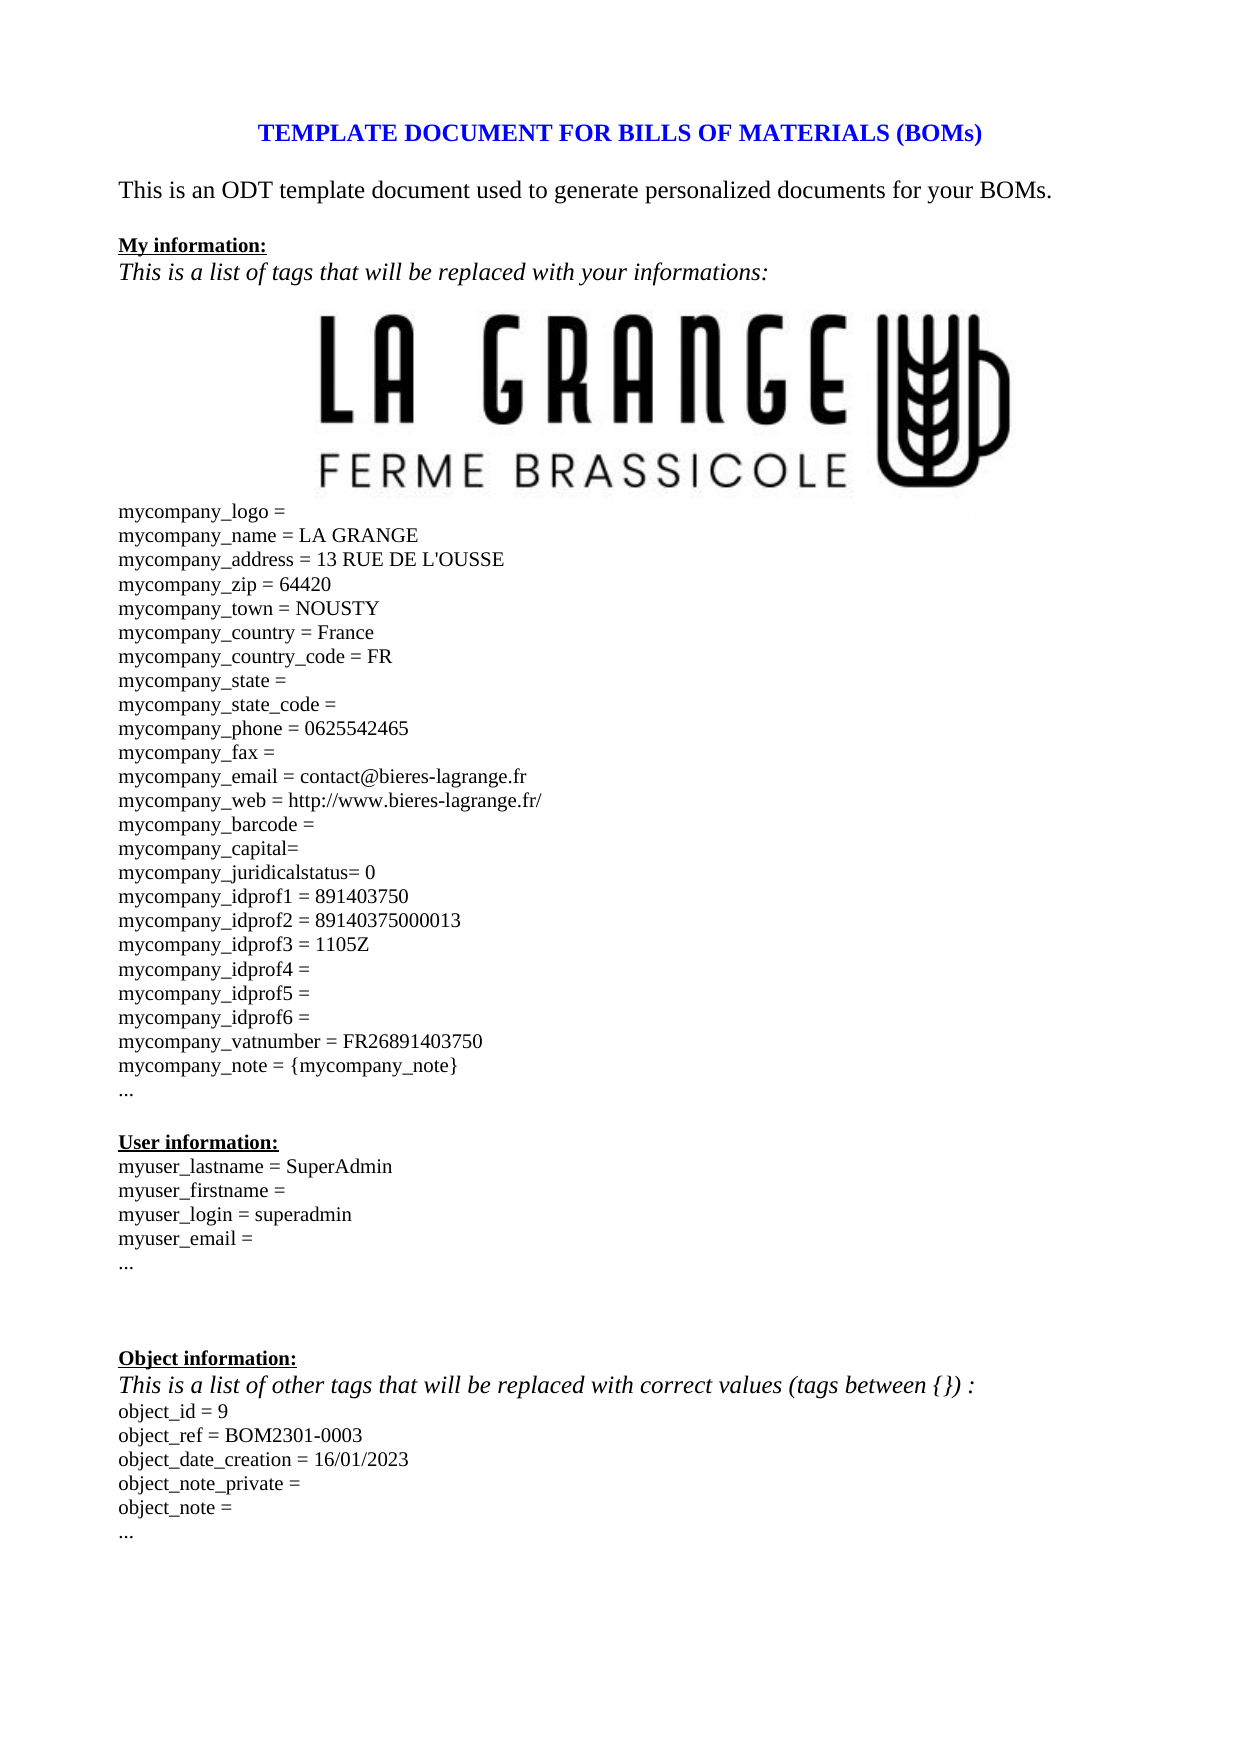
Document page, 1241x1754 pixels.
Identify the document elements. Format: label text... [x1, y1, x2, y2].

text mycompany_zip = 64420 [118, 571, 1122, 596]
text mycompany_address = 13 RUE DE L'OUSSE [118, 547, 1122, 571]
text This is a list of other tags that will be replaced with correct values (tags between {}) : [118, 1370, 1122, 1399]
text mycompany_fax = [118, 740, 1122, 764]
text mycompany_town = NOUSTY [118, 596, 1122, 619]
text ... [118, 1519, 1122, 1543]
text mycompany_name = LA GRANGE [118, 523, 1122, 547]
text mycompany_barcode = [118, 812, 1122, 836]
text mycompany_capital= [118, 836, 1122, 860]
text mycompany_country = France [118, 619, 1122, 644]
text mycompany_state_code = [118, 692, 1122, 716]
text mycompany_juridicalstatus= 0 [118, 860, 1122, 884]
text This is an ODT template document used to generate personalized documents for your BOMs. [118, 176, 1122, 204]
text My information: [118, 233, 1122, 257]
text mycompany_web = http://www.bieres-lagrange.fr/ [118, 788, 1122, 812]
picture [290, 286, 1041, 519]
text Object information: [118, 1346, 1122, 1370]
text object_note = [118, 1495, 1122, 1519]
text ... [118, 1250, 1122, 1274]
text mycompany_country_code = FR [118, 644, 1122, 668]
text mycompany_email = contact@bieres-lagrange.fr [118, 764, 1122, 788]
text myuser_firstname = [118, 1178, 1122, 1202]
text mycompany_idprof4 = [118, 956, 1122, 981]
text TEMPLATE DOCUMENT FOR BILLS OF MATERIALS (BOMs) [118, 118, 1122, 147]
text myuser_email = [118, 1226, 1122, 1250]
text myuser_lastname = SuperAdmin [118, 1154, 1122, 1178]
text myuser_login = superadmin [118, 1202, 1122, 1226]
text ... [118, 1077, 1122, 1101]
text mycompany_idprof2 = 89140375000013 [118, 908, 1122, 932]
text mycompany_phone = 0625542465 [118, 716, 1122, 740]
text This is a list of tags that will be replaced with your informations: [118, 257, 1122, 286]
text object_id = 9 [118, 1399, 1122, 1423]
text mycompany_vatnumber = FR26891403750 [118, 1029, 1122, 1053]
text mycompany_idprof3 = 1105Z [118, 932, 1122, 956]
text object_date_creation = 16/01/2023 [118, 1447, 1122, 1471]
text mycompany_idprof6 = [118, 1004, 1122, 1029]
text mycompany_logo = [118, 286, 1122, 523]
text object_note_private = [118, 1471, 1122, 1495]
text mycompany_idprof5 = [118, 981, 1122, 1004]
text object_ref = BOM2301-0003 [118, 1423, 1122, 1447]
text User information: [118, 1129, 1122, 1154]
text mycompany_state = [118, 668, 1122, 692]
text mycompany_idprof1 = 891403750 [118, 884, 1122, 908]
text mycompany_note = {mycompany_note} [118, 1053, 1122, 1077]
